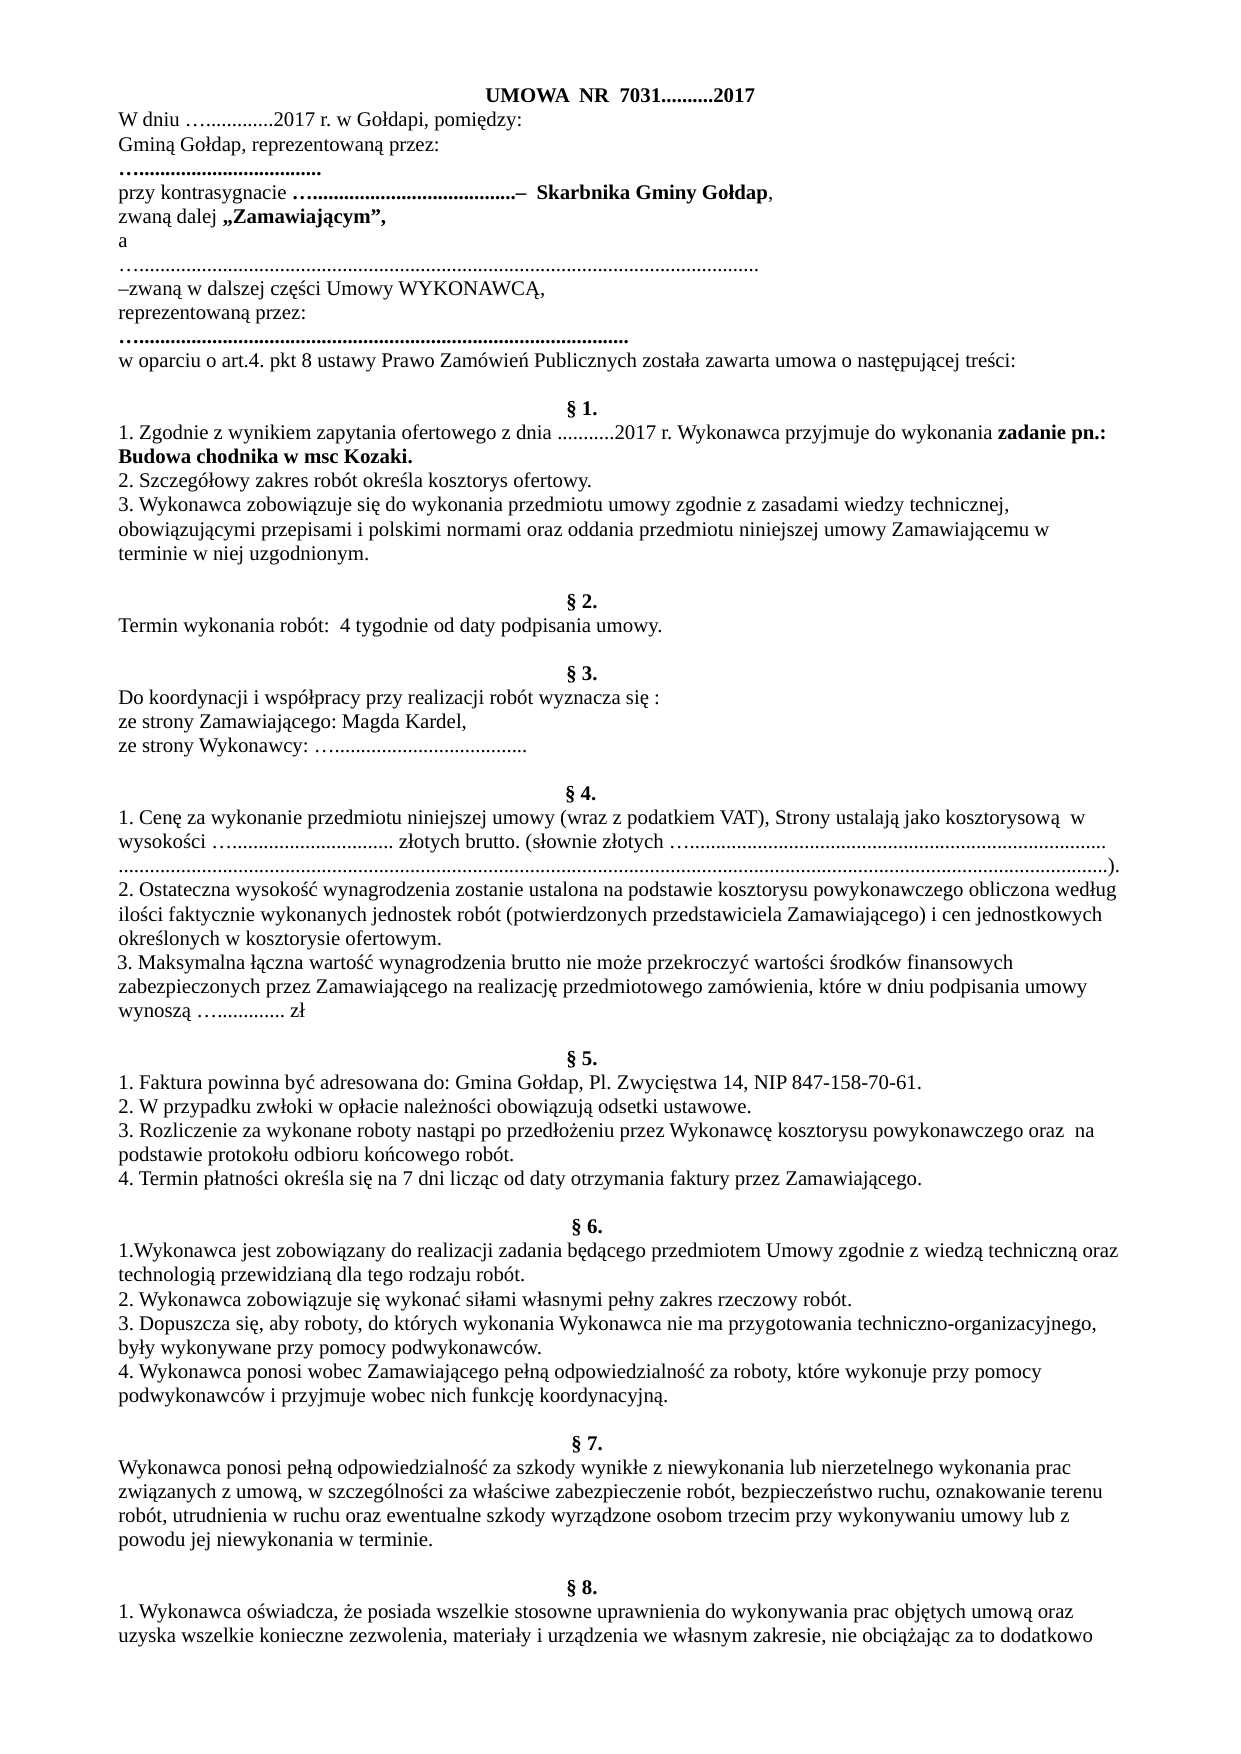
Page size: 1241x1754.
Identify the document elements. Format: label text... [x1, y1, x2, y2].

text ..............................................................................................................................................................................................). [118, 853, 1122, 877]
text 2. Wykonawca zobowiązuje się wykonać siłami własnymi pełny zakres rzeczowy robót. [118, 1286, 1122, 1311]
text § 4. 1. Cenę za wykonanie przedmiotu niniejszej umowy (wraz z podatkiem VAT), Strony ustalają jako kosztorysową w wysokości …............................... złotych brutto. (słownie złotych …................................................................................ [117, 781, 1122, 853]
text Gminą Gołdap, reprezentowaną przez: [118, 131, 1122, 156]
text § 7. [118, 1431, 1122, 1455]
text w oparciu o art.4. pkt 8 ustawy Prawo Zamówień Publicznych została zawarta umowa o następującej treści: [118, 348, 1122, 372]
text ze strony Zamawiającego: Magda Kardel, [118, 709, 1122, 733]
text ze strony Wykonawcy: …..................................... [118, 733, 1122, 757]
text W dniu ….............2017 r. w Gołdapi, pomiędzy: [118, 107, 1122, 131]
text Do koordynacji i współpracy przy realizacji robót wyznacza się : [118, 685, 1122, 709]
text przy kontrasygnacie ….......................................– Skarbnika Gminy Gołdap, [118, 179, 1122, 204]
text § 2. Termin wykonania robót: 4 tygodnie od daty podpisania umowy. [118, 589, 1122, 637]
text reprezentowaną przez: [118, 300, 1122, 324]
text zwaną dalej „Zamawiającym”, [118, 204, 1122, 228]
text § 5. [118, 1046, 1122, 1070]
text Wykonawca ponosi pełną odpowiedzialność za szkody wynikłe z niewykonania lub nierzetelnego wykonania prac związanych z umową, w szczególności za właściwe zabezpieczenie robót, bezpieczeństwo ruchu, oznakowanie terenu robót, utrudnienia w ruchu oraz ewentualne szkody wyrządzone osobom trzecim przy wykonywaniu umowy lub z powodu jej niewykonania w terminie. [118, 1455, 1122, 1551]
text 1. Zgodnie z wynikiem zapytania ofertowego z dnia ...........2017 r. Wykonawca przyjmuje do wykonania zadanie pn.: Budowa chodnika w msc Kozaki. [118, 420, 1122, 468]
text 3. Maksymalna łączna wartość wynagrodzenia brutto nie może przekroczyć wartości środków finansowych zabezpieczonych przez Zamawiającego na realizację przedmiotowego zamówienia, które w dniu podpisania umowy wynoszą …............. zł [117, 949, 1122, 1022]
text 1. Faktura powinna być adresowana do: Gmina Gołdap, Pl. Zwycięstwa 14, NIP 847-158-70-61. 2. W przypadku zwłoki w opłacie należności obowiązują odsetki ustawowe. 3. Rozliczenie za wykonane roboty nastąpi po przedłożeniu przez Wykonawcę kosztorysu powykonawczego oraz na podstawie protokołu odbioru końcowego robót. 4. Termin płatności określa się na 7 dni licząc od daty otrzymania faktury przez Zamawiającego. [118, 1070, 1122, 1190]
text a [118, 228, 1122, 252]
text ….............................................................................................. [118, 324, 1122, 348]
text …....................................................................................................................... –zwaną w dalszej części Umowy WYKONAWCĄ, [118, 252, 1122, 300]
text 2. Ostateczna wysokość wynagrodzenia zostanie ustalona na podstawie kosztorysu powykonawczego obliczona według ilości faktycznie wykonanych jednostek robót (potwierdzonych przedstawiciela Zamawiającego) i cen jednostkowych określonych w kosztorysie ofertowym. [118, 877, 1122, 949]
text …................................... [118, 156, 1122, 179]
text 3. Dopuszcza się, aby roboty, do których wykonania Wykonawca nie ma przygotowania techniczno-organizacyjnego, były wykonywane przy pomocy podwykonawców. [118, 1311, 1122, 1359]
text § 1. [118, 396, 1122, 420]
text § 3. [118, 661, 1122, 685]
subtitle UMOWA NR 7031..........2017 [118, 83, 1122, 107]
text 2. Szczegółowy zakres robót określa kosztorys ofertowy. [118, 468, 1122, 492]
text 3. Wykonawca zobowiązuje się do wykonania przedmiotu umowy zgodnie z zasadami wiedzy technicznej, obowiązującymi przepisami i polskimi normami oraz oddania przedmiotu niniejszej umowy Zamawiającemu w terminie w niej uzgodnionym. [118, 492, 1122, 564]
text 1.Wykonawca jest zobowiązany do realizacji zadania będącego przedmiotem Umowy zgodnie z wiedzą techniczną oraz technologią przewidzianą dla tego rodzaju robót. [118, 1238, 1122, 1286]
text § 6. [118, 1214, 1122, 1238]
text 1. Wykonawca oświadcza, że posiada wszelkie stosowne uprawnienia do wykonywania prac objętych umową oraz uzyska wszelkie konieczne zezwolenia, materiały i urządzenia we własnym zakresie, nie obciążając za to dodatkowo [118, 1599, 1122, 1647]
text § 8. [118, 1575, 1122, 1599]
text 4. Wykonawca ponosi wobec Zamawiającego pełną odpowiedzialność za roboty, które wykonuje przy pomocy podwykonawców i przyjmuje wobec nich funkcję koordynacyjną. [118, 1359, 1122, 1407]
